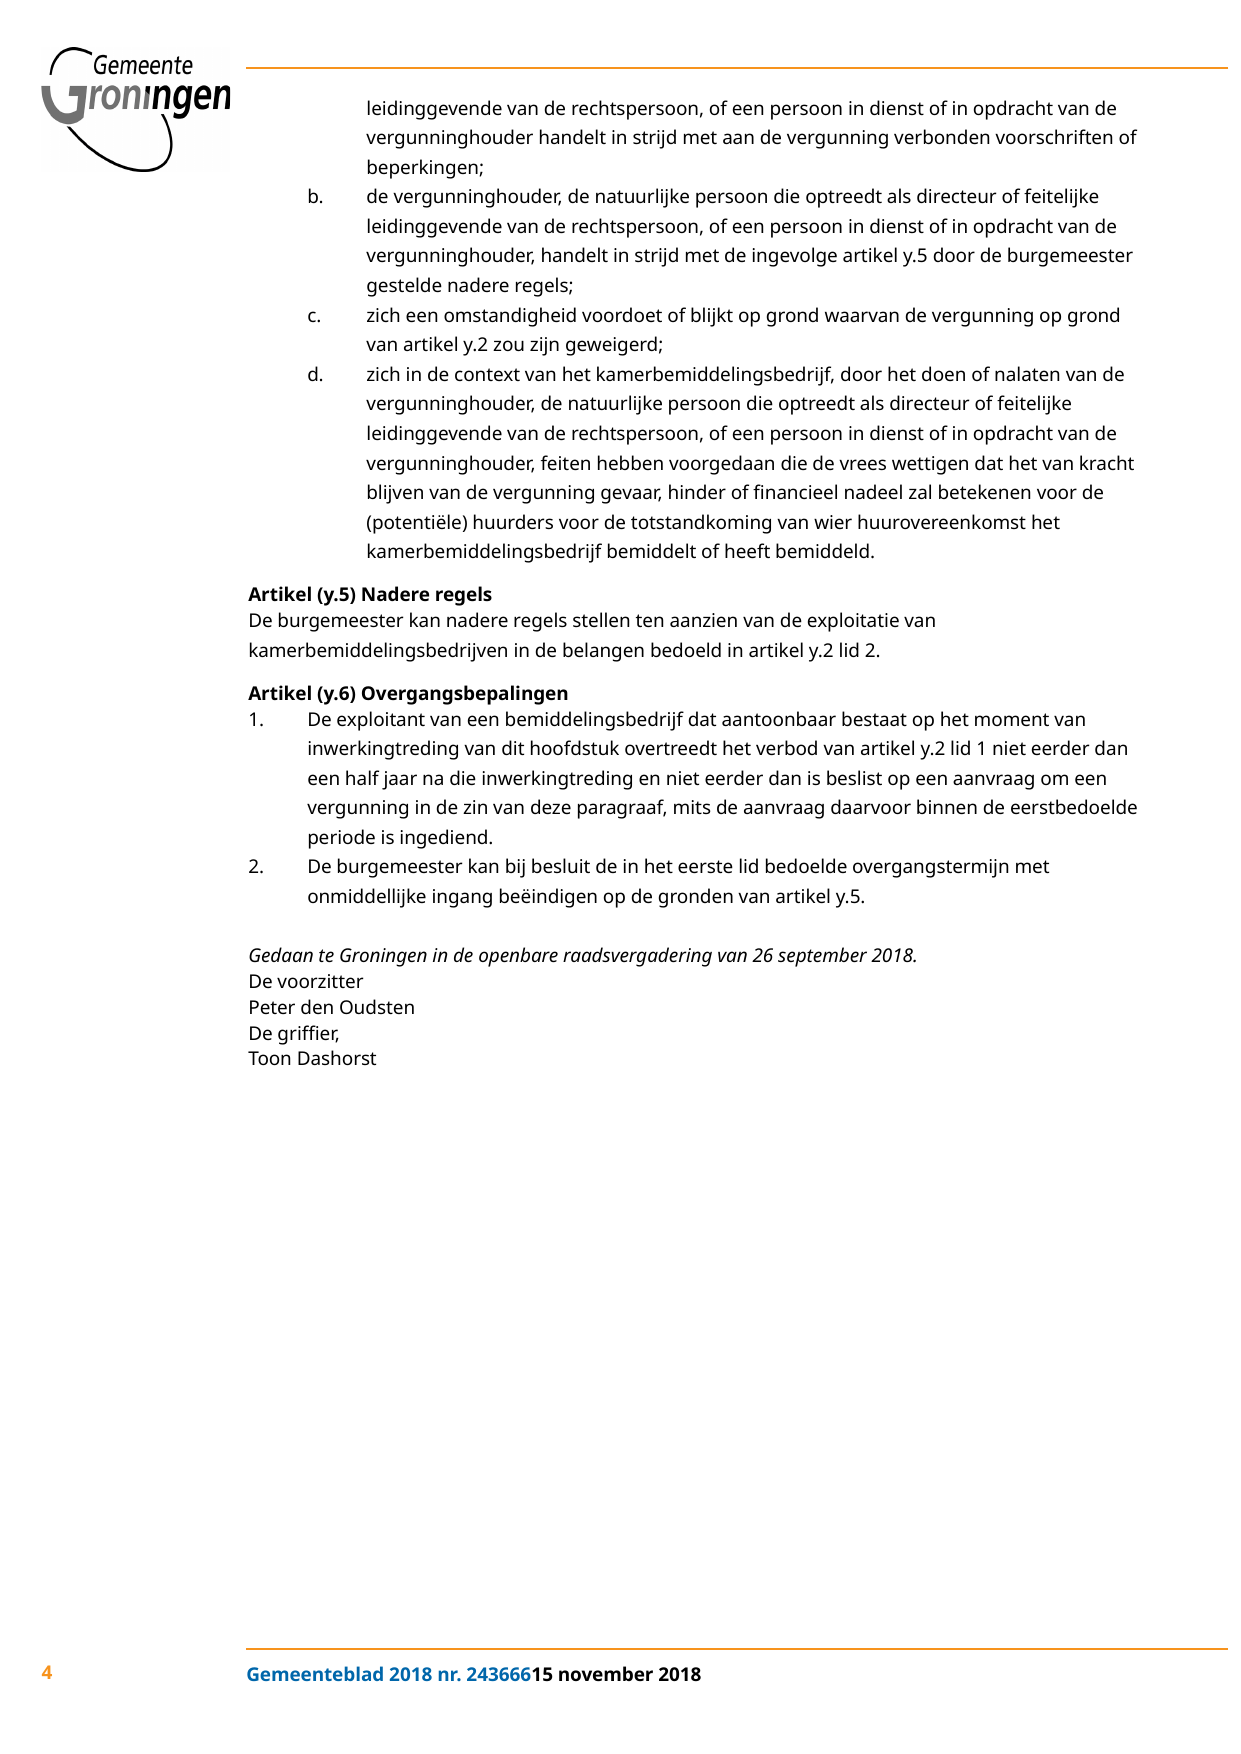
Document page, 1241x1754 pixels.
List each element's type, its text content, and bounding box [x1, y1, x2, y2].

list De burgemeester kan bij besluit de in het eerste lid bedoelde overgangstermijn met onmiddellijke ingang beëindigen op de gronden van artikel y.5. [248, 854, 1152, 909]
text De griffier, [248, 1020, 1152, 1045]
list de vergunninghouder, de natuurlijke persoon die optreedt als directeur of feitelijke leidinggevende van de rechtspersoon, of een persoon in dienst of in opdracht van de vergunninghouder, handelt in strijd met de ingevolge artikel y.5 door de burgemeester gestelde nadere regels; [307, 183, 1152, 298]
text De burgemeester kan nadere regels stellen ten aanzien van de exploitatie van kamerbemiddelingsbedrijven in de belangen bedoeld in artikel y.2 lid 2. [248, 607, 1152, 663]
list zich in de context van het kamerbemiddelingsbedrijf, door het doen of nalaten van de vergunninghouder, de natuurlijke persoon die optreedt als directeur of feitelijke leidinggevende van de rechtspersoon, of een persoon in dienst of in opdracht van de vergunninghouder, feiten hebben voorgedaan die de vrees wettigen dat het van kracht blijven van de vergunning gevaar, hinder of financieel nadeel zal betekenen voor de (potentiële) huurders voor de totstandkoming van wier huurovereenkomst het kamerbemiddelingsbedrijf bemiddelt of heeft bemiddeld. [307, 361, 1152, 564]
list leidinggevende van de rechtspersoon, of een persoon in dienst of in opdracht van de vergunninghouder handelt in strijd met aan de vergunning verbonden voorschriften of beperkingen; [307, 95, 1152, 180]
text Peter den Oudsten [248, 994, 1152, 1020]
picture [41, 47, 231, 172]
text Toon Dashorst [248, 1045, 1152, 1071]
list zich een omstandigheid voordoet of blijkt op grond waarvan de vergunning op grond van artikel y.2 zou zijn geweigerd; [307, 302, 1152, 357]
text Artikel (y.5) Nadere regels [248, 582, 1152, 607]
text De voorzitter [248, 968, 1152, 994]
list De exploitant van een bemiddelingsbedrijf dat aantoonbaar bestaat op het moment van inwerkingtreding van dit hoofdstuk overtreedt het verbod van artikel y.2 lid 1 niet eerder dan een half jaar na die inwerkingtreding en niet eerder dan is beslist op een aanvraag om een vergunning in de zin van deze paragraaf, mits de aanvraag daarvoor binnen de eerstbedoelde periode is ingediend. [248, 706, 1152, 850]
text Artikel (y.6) Overgangsbepalingen [248, 680, 1152, 706]
text Gedaan te Groningen in de openbare raadsvergadering van 26 september 2018. [248, 942, 1152, 968]
